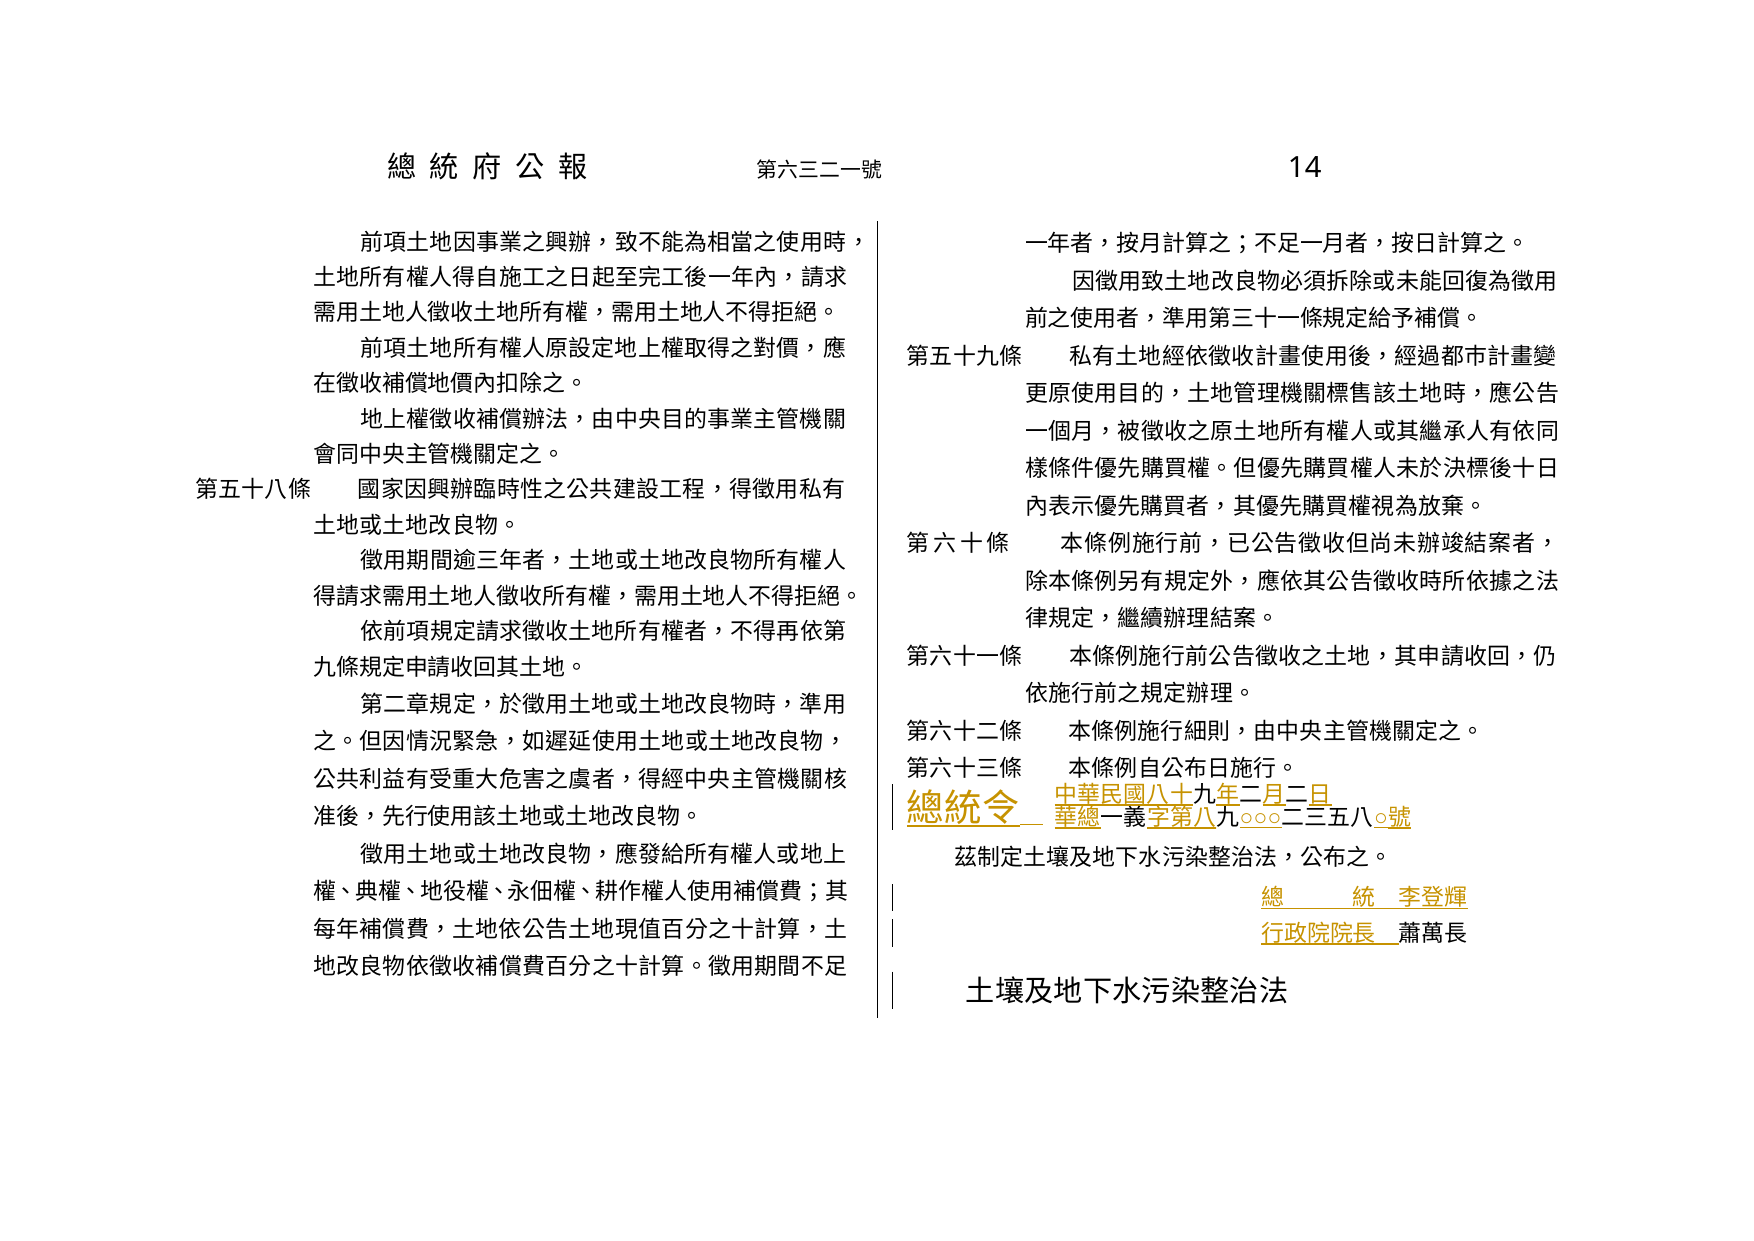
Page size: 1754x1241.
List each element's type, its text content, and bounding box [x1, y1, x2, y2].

text 第五十八條 國家因興辦臨時性之公共建設工程，得徵用私有土地或土地改良物。 [195, 469, 847, 540]
text 徵用土地或土地改良物，應發給所有權人或地上權、典權、地役權、永佃權、耕作權人使用補償費；其每年補償費，土地依公告土地現值百分之十計算，土地改良物依徵收補償費百分之十計算。徵用期間不足 [313, 832, 847, 982]
text 茲制定土壤及地下水污染整治法，公布之。 [907, 842, 1559, 872]
table_header 總統令 [904, 784, 1051, 830]
text 前項土地因事業之興辦，致不能為相當之使用時，土地所有權人得自施工之日起至完工後一年內，請求需用土地人徵收土地所有權，需用土地人不得拒絕。 [313, 222, 847, 328]
text 一年者，按月計算之；不足一月者，按日計算之。 [1025, 222, 1559, 259]
text 第二章規定，於徵用土地或土地改良物時，準用之。但因情況緊急，如遲延使用土地或土地改良物，公共利益有受重大危害之虞者，得經中央主管機關核准後，先行使用該土地或土地改良物。 [313, 682, 847, 832]
text 徵用期間逾三年者，土地或土地改良物所有權人得請求需用土地人徵收所有權，需用土地人不得拒絕。 [313, 540, 847, 611]
text 第六十一條 本條例施行前公告徵收之土地，其申請收回，仍依施行前之規定辦理。 [907, 634, 1559, 709]
text 行政院院長 蕭萬長 [907, 919, 1559, 947]
text 前項土地所有權人原設定地上權取得之對價，應在徵收補償地價內扣除之。 [313, 328, 847, 399]
text 第五十九條 私有土地經依徵收計畫使用後，經過都巿計畫變更原使用目的，土地管理機關標售該土地時，應公告一個月，被徵收之原土地所有權人或其繼承人有依同樣條件優先購買權。但優先購買權人未於決標後十日內表示優先購買者，其優先購買權視為放棄。 [907, 334, 1559, 522]
table_header 中華民國八十九年二月二日 華總一義字第八九○○○二三五八○號 [1051, 784, 1564, 830]
text 地上權徵收補償辦法，由中央目的事業主管機關會同中央主管機關定之。 [313, 399, 847, 469]
text 依前項規定請求徵收土地所有權者，不得再依第九條規定申請收回其土地。 [313, 611, 847, 682]
text 土壤及地下水污染整治法 [966, 972, 1559, 1009]
text 第六十條 本條例施行前，已公告徵收但尚未辦竣結案者，除本條例另有規定外，應依其公告徵收時所依據之法律規定，繼續辦理結案。 [907, 522, 1559, 634]
text 第六十二條 本條例施行細則，由中央主管機關定之。 [907, 709, 1559, 747]
text 總 統 李登輝 [907, 884, 1559, 911]
text 因徵用致土地改良物必須拆除或未能回復為徵用前之使用者，準用第三十一條規定給予補償。 [1025, 259, 1559, 334]
text 第六十三條 本條例自公布日施行。 [907, 747, 1559, 784]
